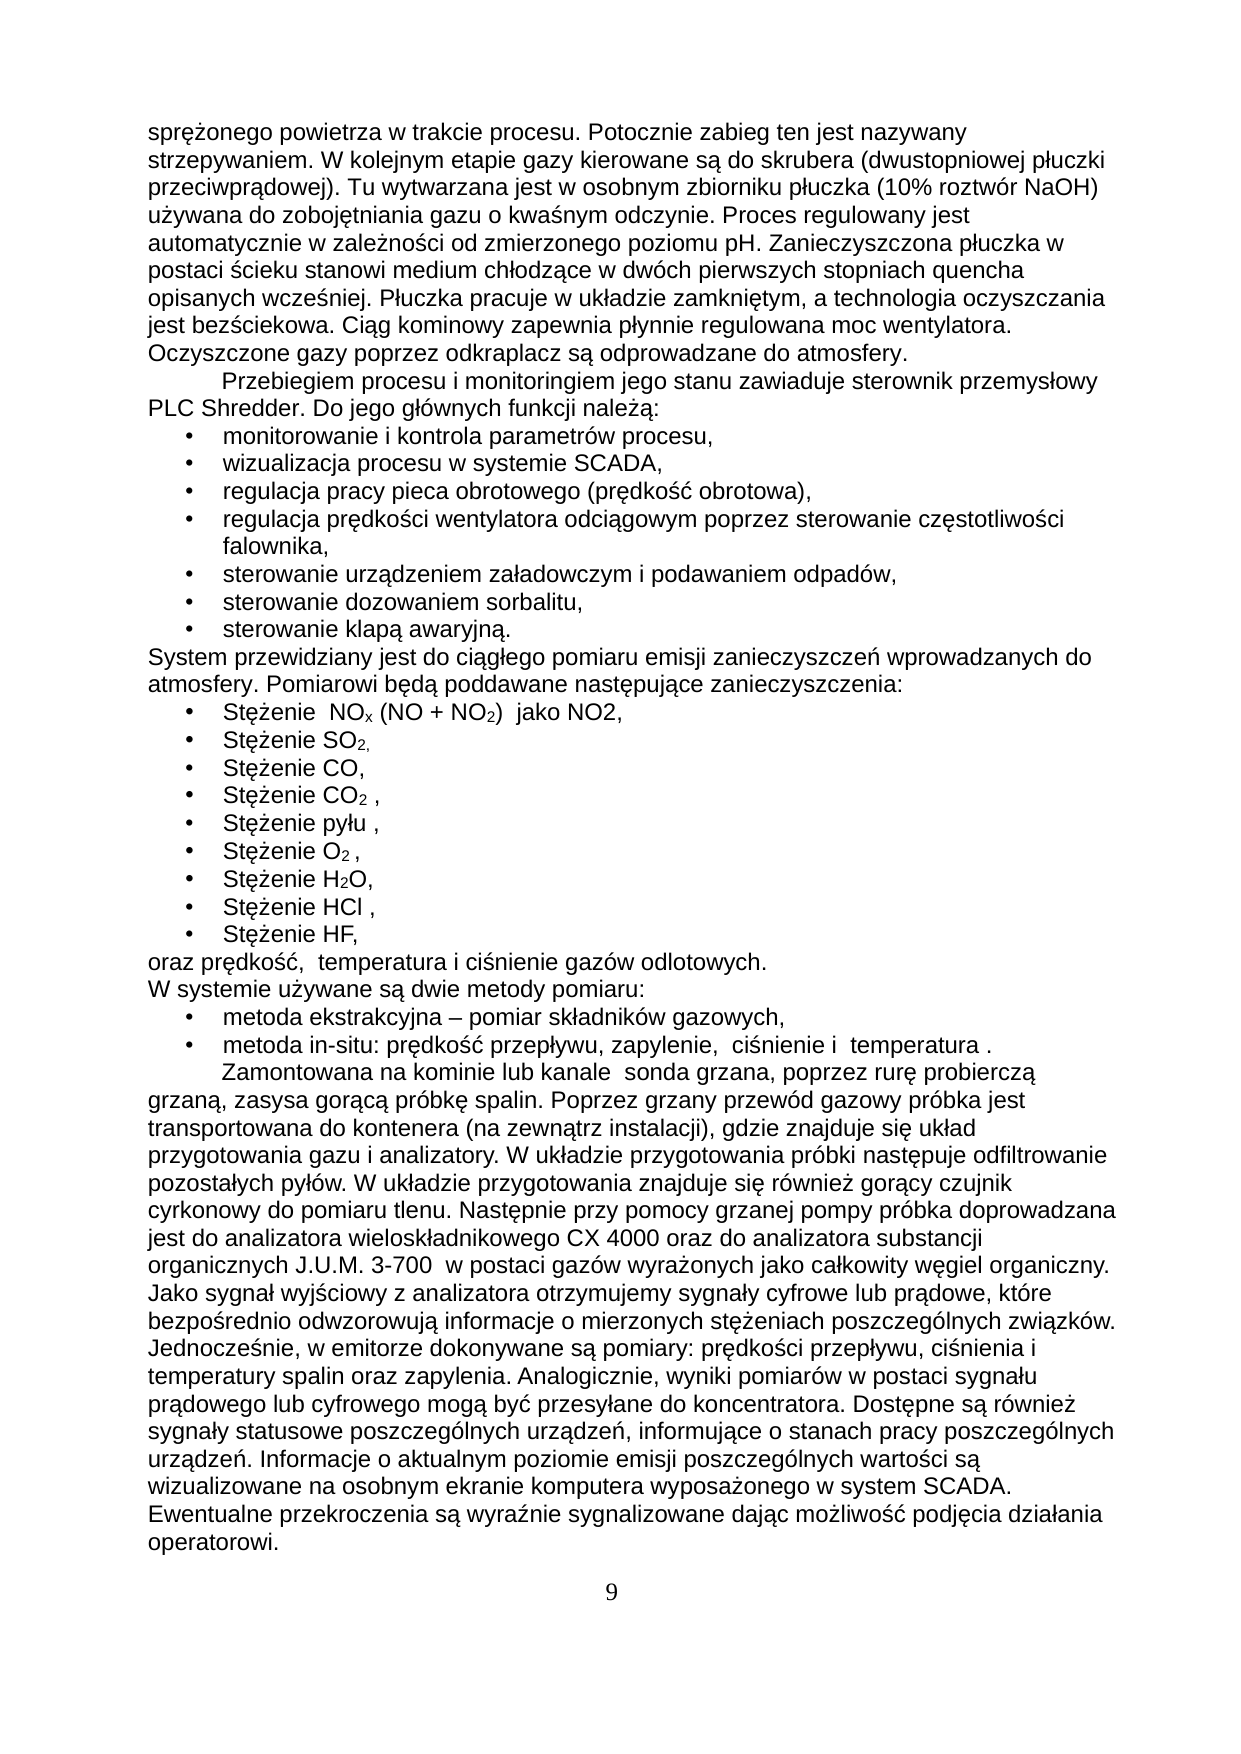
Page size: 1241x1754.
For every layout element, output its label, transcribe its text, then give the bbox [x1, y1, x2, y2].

list sterowanie dozowaniem sorbalitu, [185, 587, 1122, 615]
list regulacja pracy pieca obrotowego (prędkość obrotowa), [185, 477, 1122, 504]
list sterowanie klapą awaryjną. [185, 615, 1122, 643]
list Stężenie pyłu , [185, 809, 1122, 837]
list Stężenie CO, [185, 754, 1122, 781]
text Zamontowana na kominie lub kanale sonda grzana, poprzez rurę probierczą grzaną, zasysa gorącą próbkę spalin. Poprzez grzany przewód gazowy próbka jest transportowana do kontenera (na zewnątrz instalacji), gdzie znajduje się układ przygotowania gazu i analizatory. W układzie przygotowania próbki następuje odfiltrowanie pozostałych pyłów. W układzie przygotowania znajduje się również gorący czujnik cyrkonowy do pomiaru tlenu. Następnie przy pomocy grzanej pompy próbka doprowadzana jest do analizatora wieloskładnikowego CX 4000 oraz do analizatora substancji organicznych J.U.M. 3-700 w postaci gazów wyrażonych jako całkowity węgiel organiczny. Jako sygnał wyjściowy z analizatora otrzymujemy sygnały cyfrowe lub prądowe, które bezpośrednio odwzorowują informacje o mierzonych stężeniach poszczególnych związków. Jednocześnie, w emitorze dokonywane są pomiary: prędkości przepływu, ciśnienia i temperatury spalin oraz zapylenia. Analogicznie, wyniki pomiarów w postaci sygnału prądowego lub cyfrowego mogą być przesyłane do koncentratora. Dostępne są również sygnały statusowe poszczególnych urządzeń, informujące o stanach pracy poszczególnych urządzeń. Informacje o aktualnym poziomie emisji poszczególnych wartości są wizualizowane na osobnym ekranie komputera wyposażonego w system SCADA. Ewentualne przekroczenia są wyraźnie sygnalizowane dając możliwość podjęcia działania operatorowi. [148, 1058, 1122, 1555]
list metoda ekstrakcyjna – pomiar składników gazowych, [185, 1003, 1122, 1031]
list metoda in-situ: prędkość przepływu, zapylenie, ciśnienie i temperatura . [185, 1031, 1122, 1058]
list regulacja prędkości wentylatora odciągowym poprzez sterowanie częstotliwości falownika, [185, 504, 1122, 560]
text W systemie używane są dwie metody pomiaru: [148, 975, 1122, 1003]
text oraz prędkość, temperatura i ciśnienie gazów odlotowych. [148, 948, 1122, 975]
list System przewidziany jest do ciągłego pomiaru emisji zanieczyszczeń wprowadzanych do atmosfery. Pomiarowi będą poddawane następujące zanieczyszczenia: [148, 643, 1122, 698]
list Stężenie HCl , [185, 893, 1122, 920]
list wizualizacja procesu w systemie SCADA, [185, 449, 1122, 477]
list Stężenie CO2 , [185, 781, 1122, 809]
list sterowanie urządzeniem załadowczym i podawaniem odpadów, [185, 560, 1122, 587]
text Przebiegiem procesu i monitoringiem jego stanu zawiaduje sterownik przemysłowy PLC Shredder. Do jego głównych funkcji należą: [148, 367, 1122, 422]
list Stężenie SO2, [185, 726, 1122, 754]
list Stężenie HF, [185, 920, 1122, 948]
text sprężonego powietrza w trakcie procesu. Potocznie zabieg ten jest nazywany strzepywaniem. W kolejnym etapie gazy kierowane są do skrubera (dwustopniowej płuczki przeciwprądowej). Tu wytwarzana jest w osobnym zbiorniku płuczka (10% roztwór NaOH) używana do zobojętniania gazu o kwaśnym odczynie. Proces regulowany jest automatycznie w zależności od zmierzonego poziomu pH. Zanieczyszczona płuczka w postaci ścieku stanowi medium chłodzące w dwóch pierwszych stopniach quencha opisanych wcześniej. Płuczka pracuje w układzie zamkniętym, a technologia oczyszczania jest bezściekowa. Ciąg kominowy zapewnia płynnie regulowana moc wentylatora. Oczyszczone gazy poprzez odkraplacz są odprowadzane do atmosfery. [148, 118, 1122, 367]
list Stężenie O2 , [185, 837, 1122, 865]
list Stężenie H2O, [185, 865, 1122, 893]
list monitorowanie i kontrola parametrów procesu, [185, 422, 1122, 449]
list Stężenie NOx (NO + NO2) jako NO2, [185, 698, 1122, 726]
